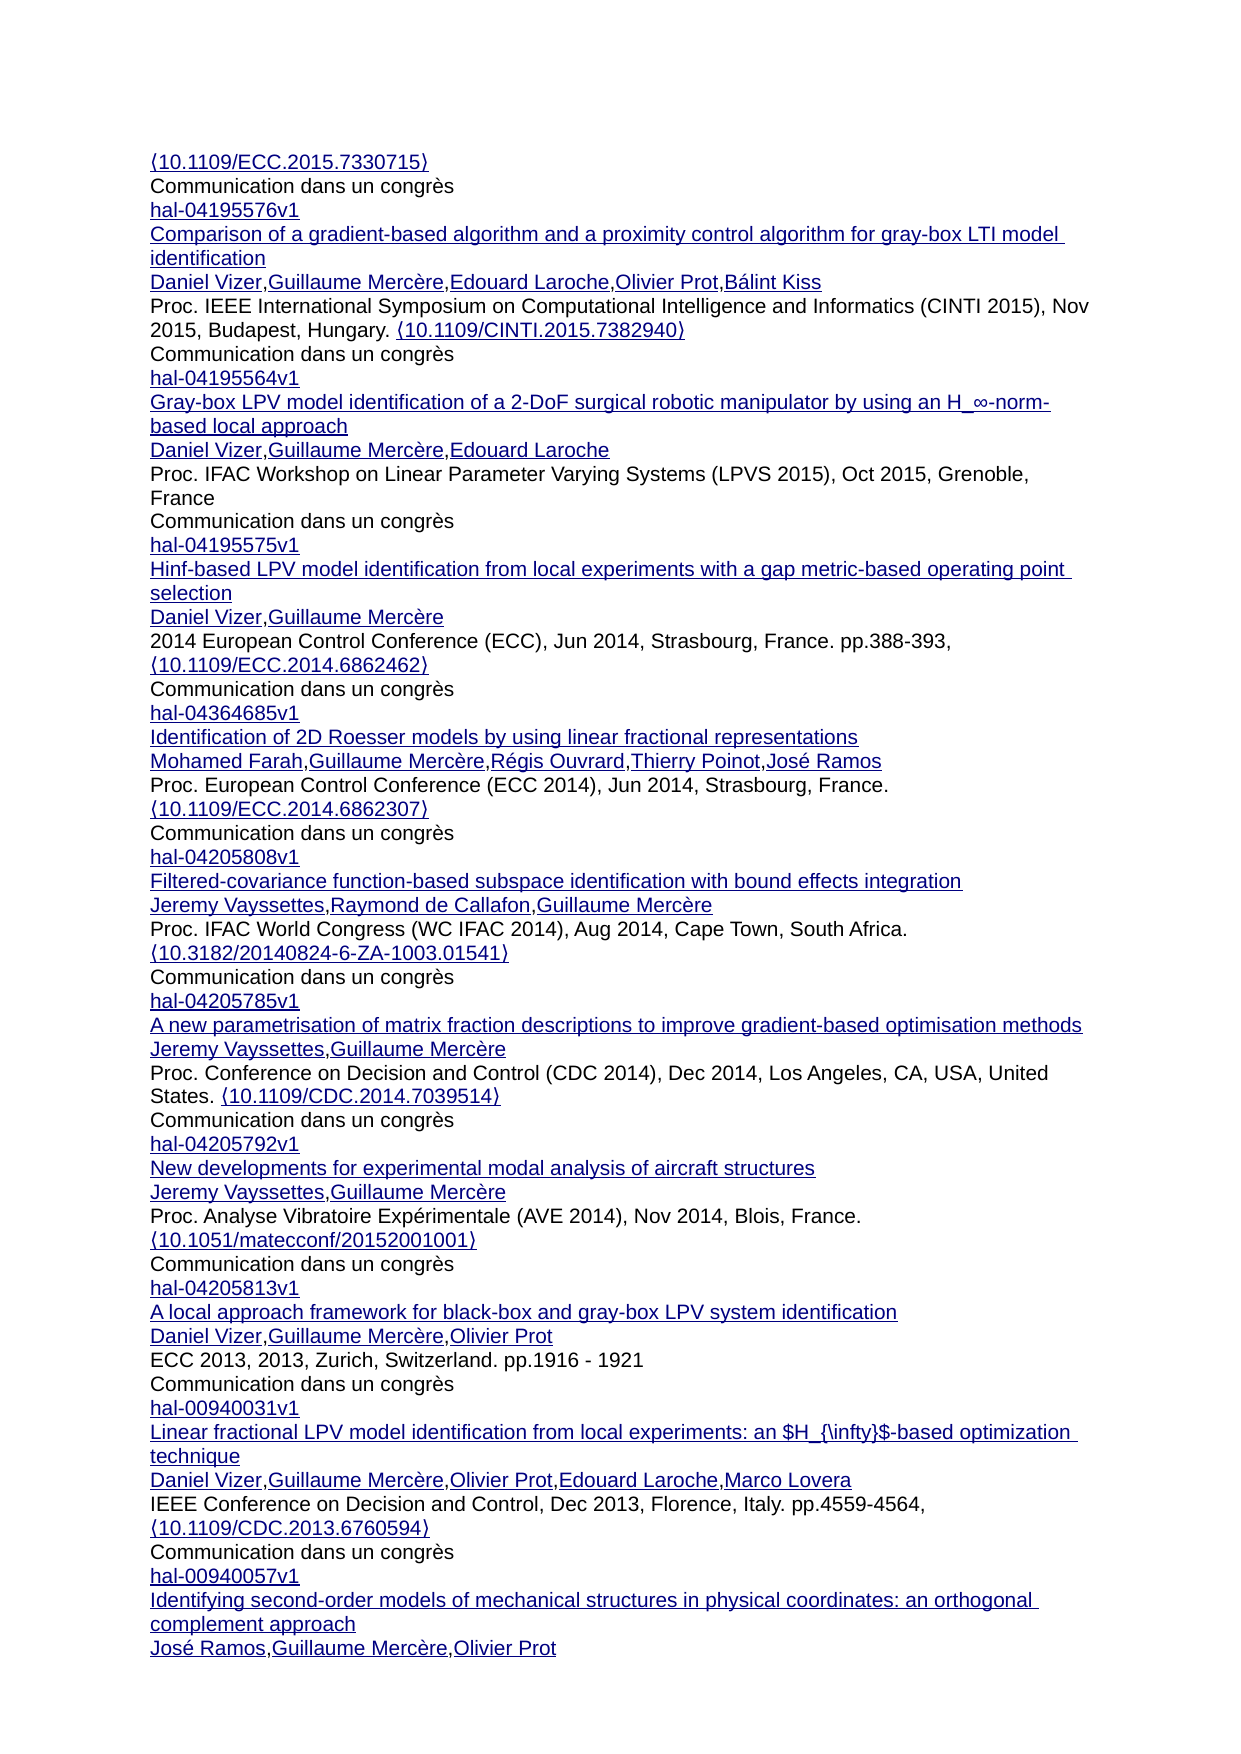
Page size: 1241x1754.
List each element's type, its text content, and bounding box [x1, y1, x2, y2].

table_cell Filtered-covariance function-based subspace identification with bound effects integration Jeremy Vayssettes,Raymond de Callafon,Guillaume Mercère Proc. IFAC World Congress (WC IFAC 2014), Aug 2014, Cape Town, South Africa. ⟨10.3182/20140824-6-ZA-1003.01541⟩ Communication dans un congrès hal-04205785v1 [150, 869, 1090, 1012]
table_cell ⟨10.1109/ECC.2015.7330715⟩ Communication dans un congrès hal-04195576v1 [150, 150, 1090, 222]
table_cell A new parametrisation of matrix fraction descriptions to improve gradient-based optimisation methods Jeremy Vayssettes,Guillaume Mercère Proc. Conference on Decision and Control (CDC 2014), Dec 2014, Los Angeles, CA, USA, United States. ⟨10.1109/CDC.2014.7039514⟩ Communication dans un congrès hal-04205792v1 [150, 1013, 1090, 1156]
table_cell Hinf-based LPV model identification from local experiments with a gap metric-based operating point selection Daniel Vizer,Guillaume Mercère 2014 European Control Conference (ECC), Jun 2014, Strasbourg, France. pp.388-393, ⟨10.1109/ECC.2014.6862462⟩ Communication dans un congrès hal-04364685v1 [150, 557, 1090, 725]
table_cell Gray-box LPV model identification of a 2-DoF surgical robotic manipulator by using an H_∞-norm-based local approach Daniel Vizer,Guillaume Mercère,Edouard Laroche Proc. IFAC Workshop on Linear Parameter Varying Systems (LPVS 2015), Oct 2015, Grenoble, France Communication dans un congrès hal-04195575v1 [150, 390, 1090, 557]
table_cell Identification of 2D Roesser models by using linear fractional representations Mohamed Farah,Guillaume Mercère,Régis Ouvrard,Thierry Poinot,José Ramos Proc. European Control Conference (ECC 2014), Jun 2014, Strasbourg, France. ⟨10.1109/ECC.2014.6862307⟩ Communication dans un congrès hal-04205808v1 [150, 725, 1090, 869]
table_cell A local approach framework for black-box and gray-box LPV system identiﬁcation Daniel Vizer,Guillaume Mercère,Olivier Prot ECC 2013, 2013, Zurich, Switzerland. pp.1916 - 1921 Communication dans un congrès hal-00940031v1 [150, 1300, 1090, 1420]
table_cell Linear fractional LPV model identification from local experiments: an $H_{\infty}$-based optimization technique Daniel Vizer,Guillaume Mercère,Olivier Prot,Edouard Laroche,Marco Lovera IEEE Conference on Decision and Control, Dec 2013, Florence, Italy. pp.4559-4564, ⟨10.1109/CDC.2013.6760594⟩ Communication dans un congrès hal-00940057v1 [150, 1420, 1090, 1587]
table_cell Comparison of a gradient-based algorithm and a proximity control algorithm for gray-box LTI model identification Daniel Vizer,Guillaume Mercère,Edouard Laroche,Olivier Prot,Bálint Kiss Proc. IEEE International Symposium on Computational Intelligence and Informatics (CINTI 2015), Nov 2015, Budapest, Hungary. ⟨10.1109/CINTI.2015.7382940⟩ Communication dans un congrès hal-04195564v1 [150, 222, 1090, 389]
table_cell New developments for experimental modal analysis of aircraft structures Jeremy Vayssettes,Guillaume Mercère Proc. Analyse Vibratoire Expérimentale (AVE 2014), Nov 2014, Blois, France. ⟨10.1051/matecconf/20152001001⟩ Communication dans un congrès hal-04205813v1 [150, 1156, 1090, 1300]
table_cell Identifying second-order models of mechanical structures in physical coordinates: an orthogonal complement approach José Ramos,Guillaume Mercère,Olivier Prot [150, 1588, 1090, 1659]
